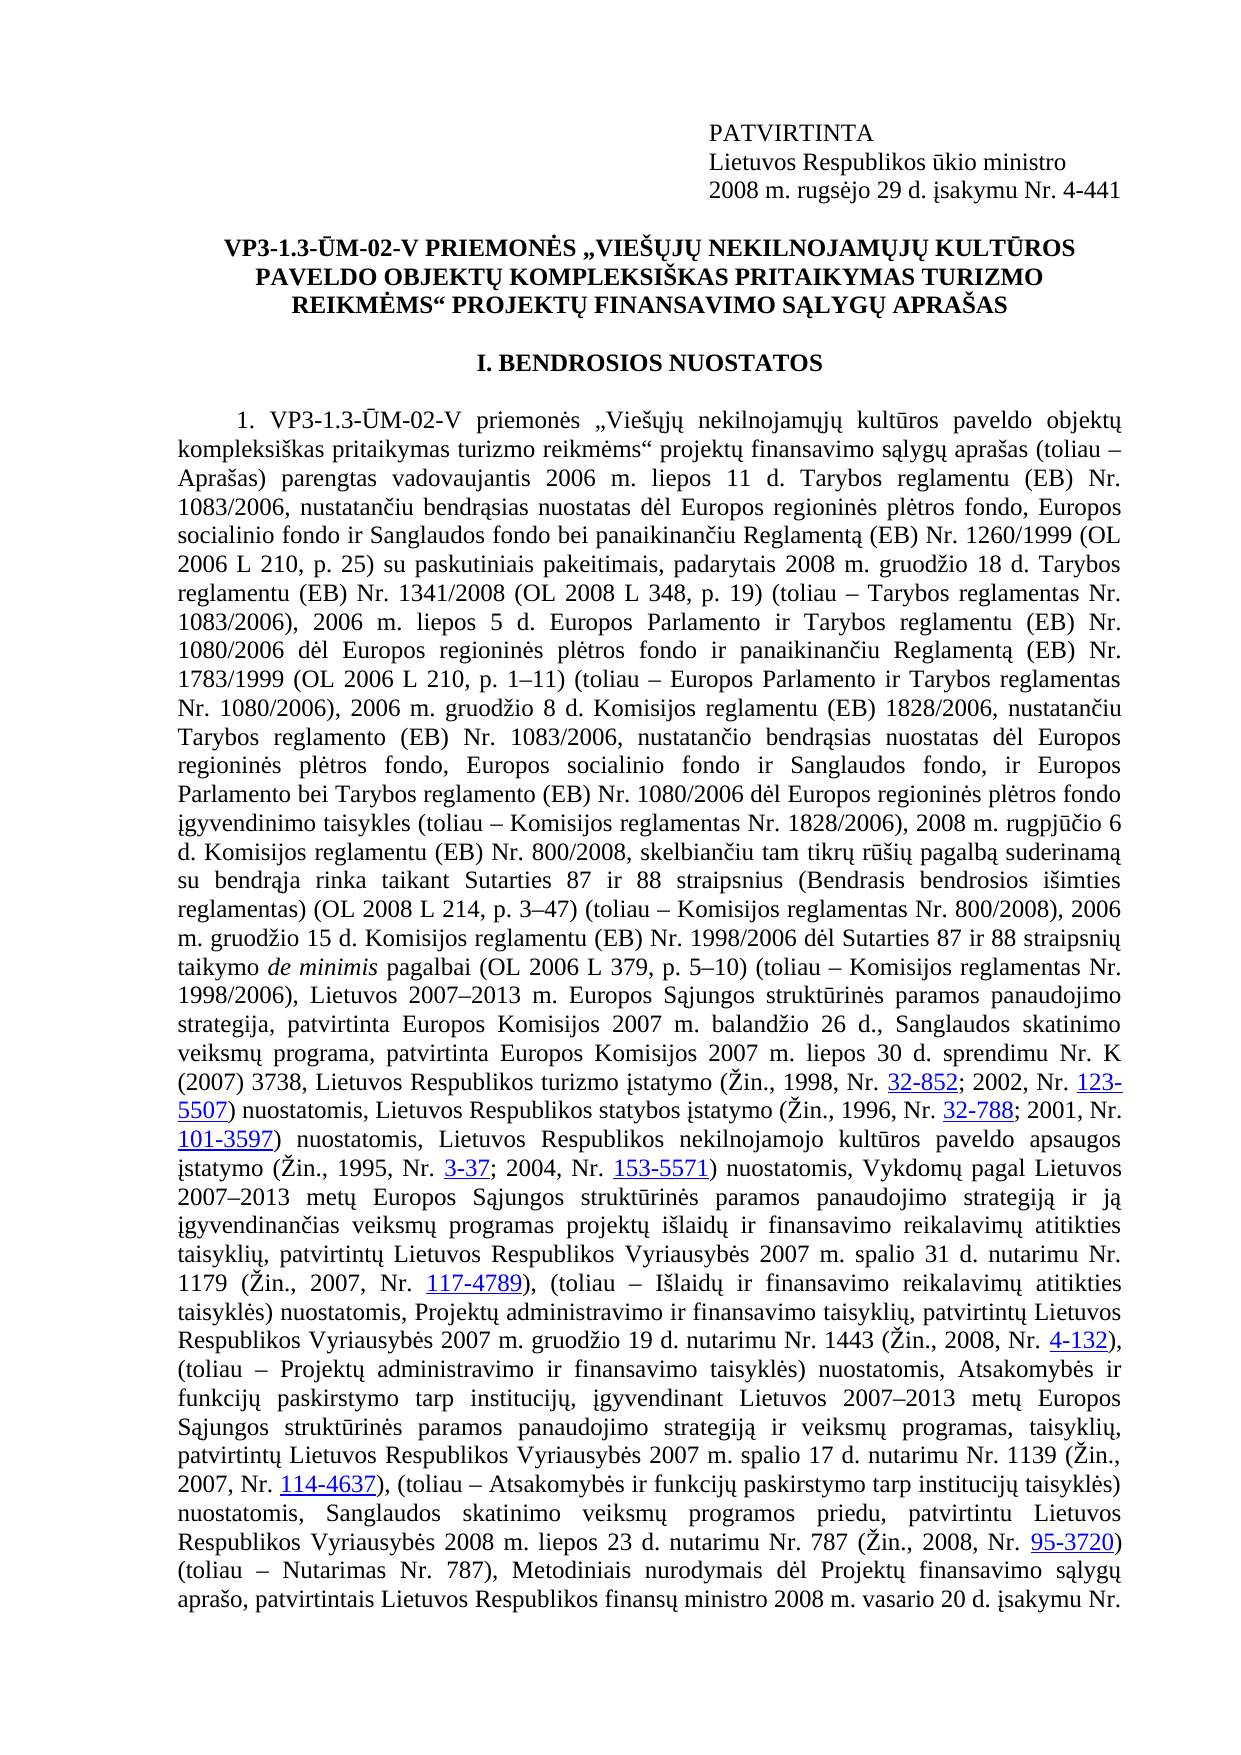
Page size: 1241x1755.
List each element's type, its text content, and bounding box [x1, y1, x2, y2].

text Lietuvos Respublikos ūkio ministro [177, 147, 1122, 176]
text 1. VP3-1.3-ŪM-02-V priemonės „Viešųjų nekilnojamųjų kultūros paveldo objektų kompleksiškas pritaikymas turizmo reikmėms“ projektų finansavimo sąlygų aprašas (toliau – Aprašas) parengtas vadovaujantis 2006 m. liepos 11 d. Tarybos reglamentu (EB) Nr. 1083/2006, nustatančiu bendrąsias nuostatas dėl Europos regioninės plėtros fondo, Europos socialinio fondo ir Sanglaudos fondo bei panaikinančiu Reglamentą (EB) Nr. 1260/1999 (OL 2006 L 210, p. 25) su paskutiniais pakeitimais, padarytais 2008 m. gruodžio 18 d. Tarybos reglamentu (EB) Nr. 1341/2008 (OL 2008 L 348, p. 19) (toliau – Tarybos reglamentas Nr. 1083/2006), 2006 m. liepos 5 d. Europos Parlamento ir Tarybos reglamentu (EB) Nr. 1080/2006 dėl Europos regioninės plėtros fondo ir panaikinančiu Reglamentą (EB) Nr. 1783/1999 (OL 2006 L 210, p. 1–11) (toliau – Europos Parlamento ir Tarybos reglamentas Nr. 1080/2006), 2006 m. gruodžio 8 d. Komisijos reglamentu (EB) 1828/2006, nustatančiu Tarybos reglamento (EB) Nr. 1083/2006, nustatančio bendrąsias nuostatas dėl Europos regioninės plėtros fondo, Europos socialinio fondo ir Sanglaudos fondo, ir Europos Parlamento bei Tarybos reglamento (EB) Nr. 1080/2006 dėl Europos regioninės plėtros fondo įgyvendinimo taisykles (toliau – Komisijos reglamentas Nr. 1828/2006), 2008 m. rugpjūčio 6 d. Komisijos reglamentu (EB) Nr. 800/2008, skelbiančiu tam tikrų rūšių pagalbą suderinamą su bendrąja rinka taikant Sutarties 87 ir 88 straipsnius (Bendrasis bendrosios išimties reglamentas) (OL 2008 L 214, p. 3–47) (toliau – Komisijos reglamentas Nr. 800/2008), 2006 m. gruodžio 15 d. Komisijos reglamentu (EB) Nr. 1998/2006 dėl Sutarties 87 ir 88 straipsnių taikymo de minimis pagalbai (OL 2006 L 379, p. 5–10) (toliau – Komisijos reglamentas Nr. 1998/2006), Lietuvos 2007–2013 m. Europos Sąjungos struktūrinės paramos panaudojimo strategija, patvirtinta Europos Komisijos 2007 m. balandžio 26 d., Sanglaudos skatinimo veiksmų programa, patvirtinta Europos Komisijos 2007 m. liepos 30 d. sprendimu Nr. K (2007) 3738, Lietuvos Respublikos turizmo įstatymo (Žin., 1998, Nr. 32-852; 2002, Nr. 123-5507) nuostatomis, Lietuvos Respublikos statybos įstatymo (Žin., 1996, Nr. 32-788; 2001, Nr. 101-3597) nuostatomis, Lietuvos Respublikos nekilnojamojo kultūros paveldo apsaugos įstatymo (Žin., 1995, Nr. 3-37; 2004, Nr. 153-5571) nuostatomis, Vykdomų pagal Lietuvos 2007–2013 metų Europos Sąjungos struktūrinės paramos panaudojimo strategiją ir ją įgyvendinančias veiksmų programas projektų išlaidų ir finansavimo reikalavimų atitikties taisyklių, patvirtintų Lietuvos Respublikos Vyriausybės 2007 m. spalio 31 d. nutarimu Nr. 1179 (Žin., 2007, Nr. 117-4789), (toliau – Išlaidų ir finansavimo reikalavimų atitikties taisyklės) nuostatomis, Projektų administravimo ir finansavimo taisyklių, patvirtintų Lietuvos Respublikos Vyriausybės 2007 m. gruodžio 19 d. nutarimu Nr. 1443 (Žin., 2008, Nr. 4-132), (toliau – Projektų administravimo ir finansavimo taisyklės) nuostatomis, Atsakomybės ir funkcijų paskirstymo tarp institucijų, įgyvendinant Lietuvos 2007–2013 metų Europos Sąjungos struktūrinės paramos panaudojimo strategiją ir veiksmų programas, taisyklių, patvirtintų Lietuvos Respublikos Vyriausybės 2007 m. spalio 17 d. nutarimu Nr. 1139 (Žin., 2007, Nr. 114-4637), (toliau – Atsakomybės ir funkcijų paskirstymo tarp institucijų taisyklės) nuostatomis, Sanglaudos skatinimo veiksmų programos priedu, patvirtintu Lietuvos Respublikos Vyriausybės 2008 m. liepos 23 d. nutarimu Nr. 787 (Žin., 2008, Nr. 95-3720) (toliau – Nutarimas Nr. 787), Metodiniais nurodymais dėl Projektų finansavimo sąlygų aprašo, patvirtintais Lietuvos Respublikos finansų ministro 2008 m. vasario 20 d. įsakymu Nr. [177, 406, 1122, 1613]
text 2008 m. rugsėjo 29 d. įsakymu Nr. 4-441 [177, 176, 1122, 204]
text VP3-1.3-ŪM-02-V PRIEMONĖS „VIEŠŲJŲ NEKILNOJAMŲJŲ KULTŪROS PAVELDO OBJEKTŲ KOMPLEKSIŠKAS PRITAIKYMAS TURIZMO REIKMĖMS“ PROJEKTŲ FINANSAVIMO SĄLYGŲ APRAŠAS [177, 233, 1122, 319]
text PATVIRTINTA [709, 118, 1122, 147]
text I. BENDROSIOS NUOSTATOS [177, 348, 1122, 377]
